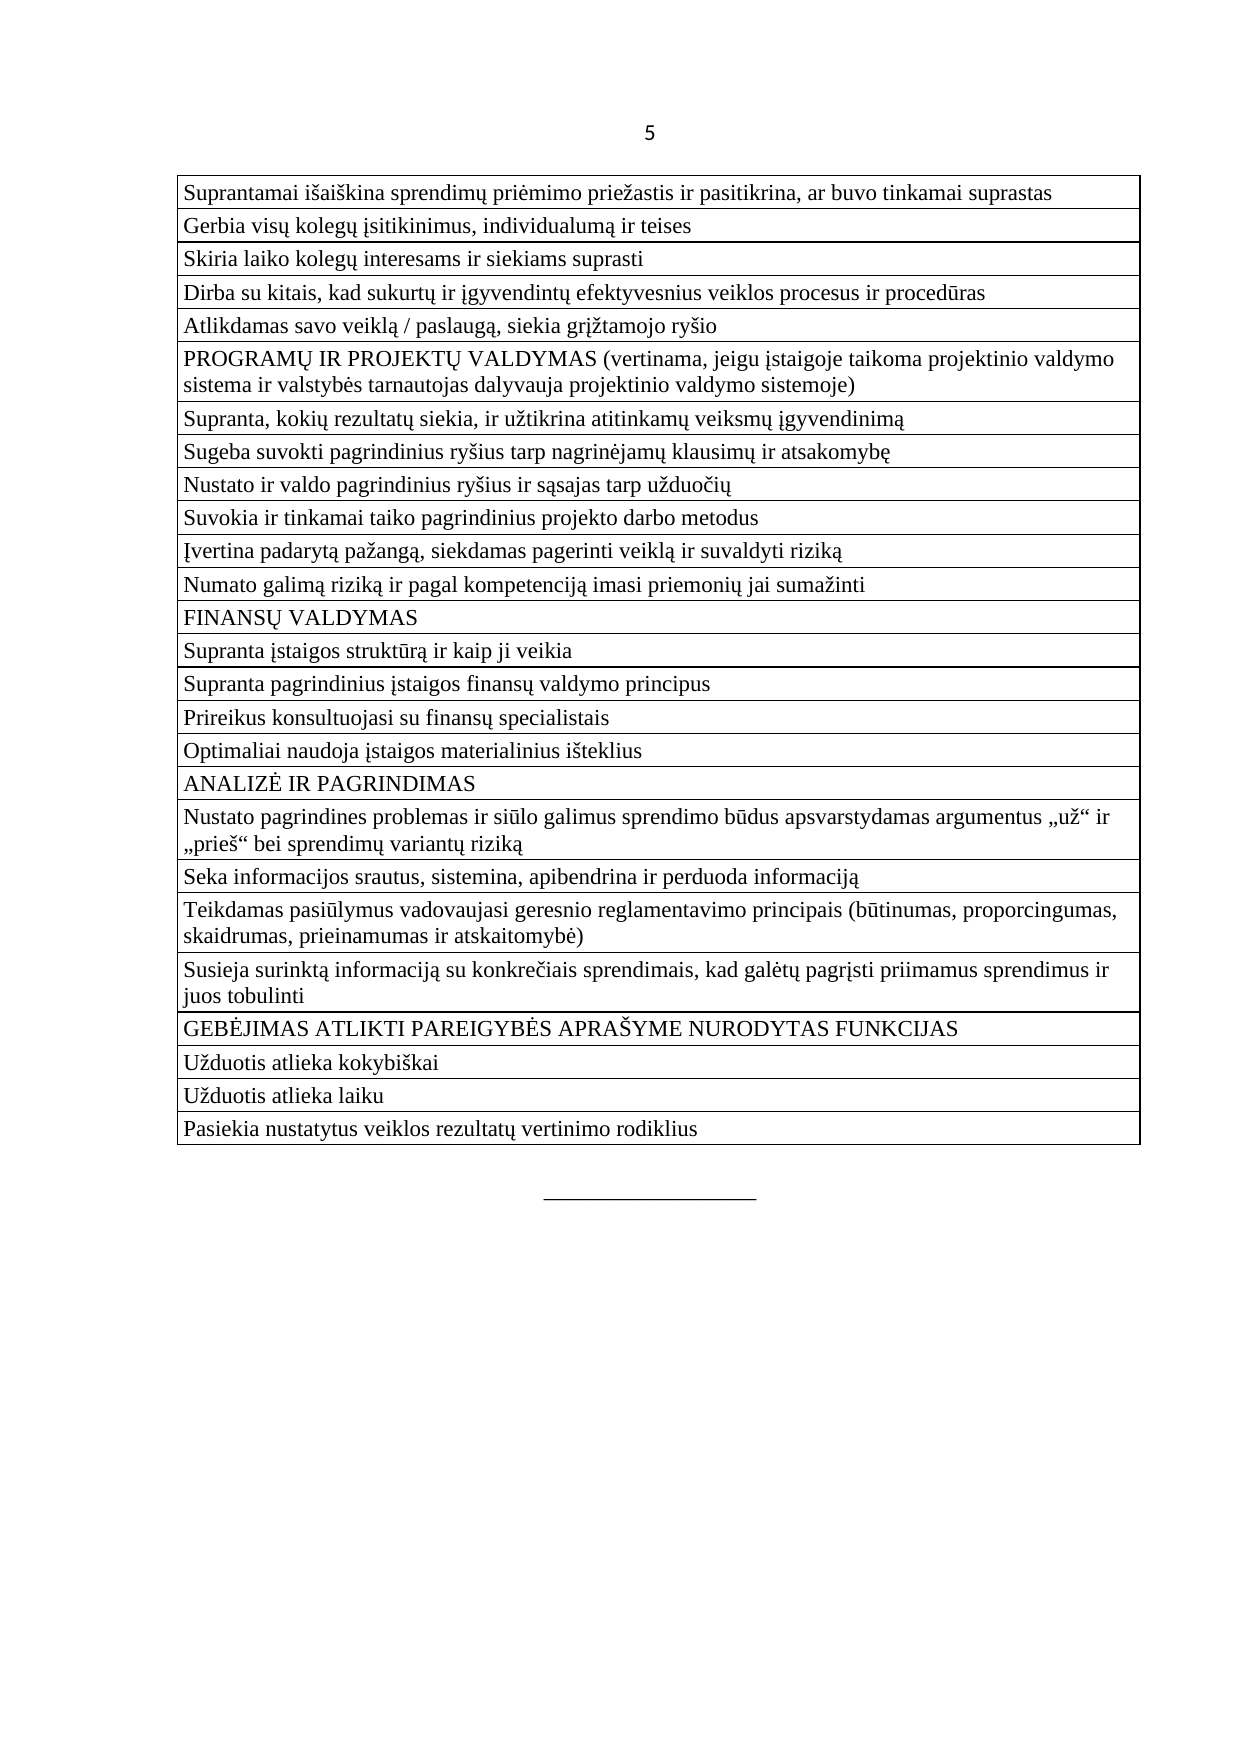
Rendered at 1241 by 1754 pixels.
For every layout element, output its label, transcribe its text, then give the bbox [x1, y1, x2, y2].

table_cell ANALIZĖ IR PAGRINDIMAS [178, 767, 1139, 799]
table_cell Dirba su kitais, kad sukurtų ir įgyvendintų efektyvesnius veiklos procesus ir procedūras [178, 276, 1139, 308]
table_cell Užduotis atlieka kokybiškai [178, 1046, 1139, 1078]
table_cell Optimaliai naudoja įstaigos materialinius išteklius [178, 734, 1139, 766]
table_cell Supranta pagrindinius įstaigos finansų valdymo principus [178, 668, 1139, 700]
table_cell Užduotis atlieka laiku [178, 1079, 1139, 1111]
table_cell Skiria laiko kolegų interesams ir siekiams suprasti [178, 243, 1139, 274]
text _________________ [177, 1174, 1122, 1203]
table_cell Seka informacijos srautus, sistemina, apibendrina ir perduoda informaciją [178, 860, 1139, 892]
table_cell FINANSŲ VALDYMAS [178, 601, 1139, 633]
table_cell Suprantamai išaiškina sprendimų priėmimo priežastis ir pasitikrina, ar buvo tinkamai suprastas [178, 176, 1139, 208]
table_cell Suvokia ir tinkamai taiko pagrindinius projekto darbo metodus [178, 501, 1139, 533]
table_cell Nustato ir valdo pagrindinius ryšius ir sąsajas tarp užduočių [178, 468, 1139, 500]
table_cell Įvertina padarytą pažangą, siekdamas pagerinti veiklą ir suvaldyti riziką [178, 535, 1139, 567]
table_cell Atlikdamas savo veiklą / paslaugą, siekia grįžtamojo ryšio [178, 309, 1139, 341]
table_cell GEBĖJIMAS ATLIKTI PAREIGYBĖS APRAŠYME NURODYTAS FUNKCIJAS [178, 1013, 1139, 1044]
table_cell Gerbia visų kolegų įsitikinimus, individualumą ir teises [178, 209, 1139, 241]
table_cell Susieja surinktą informaciją su konkrečiais sprendimais, kad galėtų pagrįsti priimamus sprendimus ir juos tobulinti [178, 953, 1139, 1011]
table_cell Pasiekia nustatytus veiklos rezultatų vertinimo rodiklius [178, 1112, 1139, 1144]
table_cell PROGRAMŲ IR PROJEKTŲ VALDYMAS (vertinama, jeigu įstaigoje taikoma projektinio valdymo sistema ir valstybės tarnautojas dalyvauja projektinio valdymo sistemoje) [178, 342, 1139, 401]
table_cell Sugeba suvokti pagrindinius ryšius tarp nagrinėjamų klausimų ir atsakomybę [178, 435, 1139, 467]
table_cell Prireikus konsultuojasi su finansų specialistais [178, 701, 1139, 733]
table_cell Supranta, kokių rezultatų siekia, ir užtikrina atitinkamų veiksmų įgyvendinimą [178, 402, 1139, 434]
table_cell Numato galimą riziką ir pagal kompetenciją imasi priemonių jai sumažinti [178, 568, 1139, 600]
table_cell Supranta įstaigos struktūrą ir kaip ji veikia [178, 634, 1139, 666]
table_cell Teikdamas pasiūlymus vadovaujasi geresnio reglamentavimo principais (būtinumas, proporcingumas, skaidrumas, prieinamumas ir atskaitomybė) [178, 893, 1139, 952]
table_cell Nustato pagrindines problemas ir siūlo galimus sprendimo būdus apsvarstydamas argumentus „už“ ir „prieš“ bei sprendimų variantų riziką [178, 800, 1139, 859]
